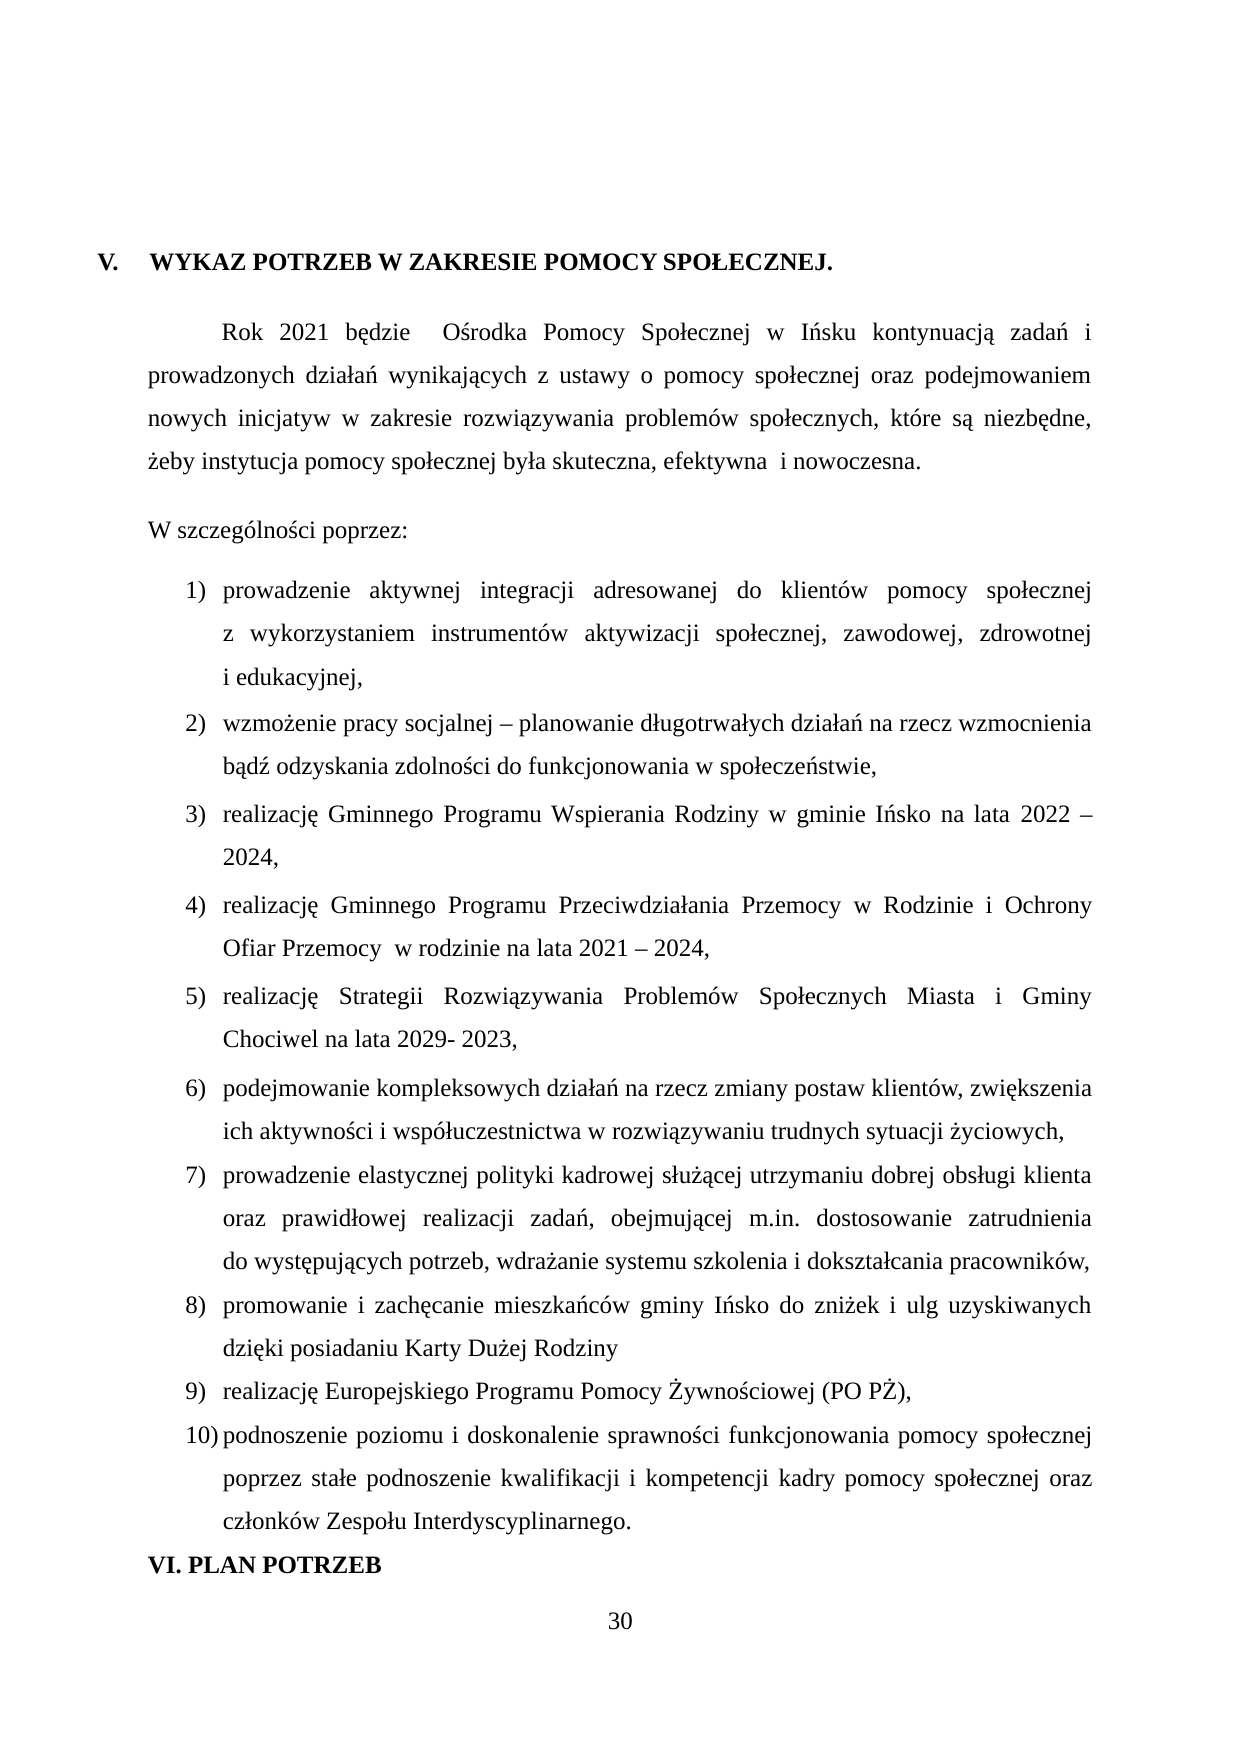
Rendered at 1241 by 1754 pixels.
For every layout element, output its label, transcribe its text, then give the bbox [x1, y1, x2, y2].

list V. WYKAZ POTRZEB W ZAKRESIE POMOCY SPOŁECZNEJ. [73, 247, 1093, 276]
list wzmożenie pracy socjalnej – planowanie długotrwałych działań na rzecz wzmocnienia bądź odzyskania zdolności do funkcjonowania w społeczeństwie, [185, 708, 1093, 779]
list realizację Gminnego Programu Przeciwdziałania Przemocy w Rodzinie i Ochrony Ofiar Przemocy w rodzinie na lata 2021 – 2024, [185, 890, 1093, 962]
text Rok 2021 będzie Ośrodka Pomocy Społecznej w Ińsku kontynuacją zadań i prowadzonych działań wynikających z ustawy o pomocy społecznej oraz podejmowaniem nowych inicjatyw w zakresie rozwiązywania problemów społecznych, które są niezbędne, żeby instytucja pomocy społecznej była skuteczna, efektywna i nowoczesna. [148, 317, 1092, 475]
list prowadzenie elastycznej polityki kadrowej służącej utrzymaniu dobrej obsługi klienta oraz prawidłowej realizacji zadań, obejmującej m.in. dostosowanie zatrudnienia do występujących potrzeb, wdrażanie systemu szkolenia i dokształcania pracowników, [185, 1160, 1093, 1275]
text VI. PLAN POTRZEB [148, 1550, 1093, 1579]
list realizację Strategii Rozwiązywania Problemów Społecznych Miasta i Gminy Chociwel na lata 2029- 2023, [185, 981, 1093, 1053]
list podejmowanie kompleksowych działań na rzecz zmiany postaw klientów, zwiększenia ich aktywności i współuczestnictwa w rozwiązywaniu trudnych sytuacji życiowych, [185, 1073, 1093, 1145]
list realizację Gminnego Programu Wspierania Rodziny w gminie Ińsko na lata 2022 – 2024, [185, 799, 1093, 871]
list realizację Europejskiego Programu Pomocy Żywnościowej (PO PŻ), [185, 1376, 1093, 1405]
list podnoszenie poziomu i doskonalenie sprawności funkcjonowania pomocy społecznej poprzez stałe podnoszenie kwalifikacji i kompetencji kadry pomocy społecznej oraz członków Zespołu Interdyscyplinarnego. [185, 1420, 1093, 1535]
list promowanie i zachęcanie mieszkańców gminy Ińsko do zniżek i ulg uzyskiwanych dzięki posiadaniu Karty Dużej Rodziny [185, 1290, 1093, 1362]
text W szczególności poprzez: [148, 515, 946, 544]
list prowadzenie aktywnej integracji adresowanej do klientów pomocy społecznej z wykorzystaniem instrumentów aktywizacji społecznej, zawodowej, zdrowotnej i edukacyjnej, [185, 575, 1093, 690]
